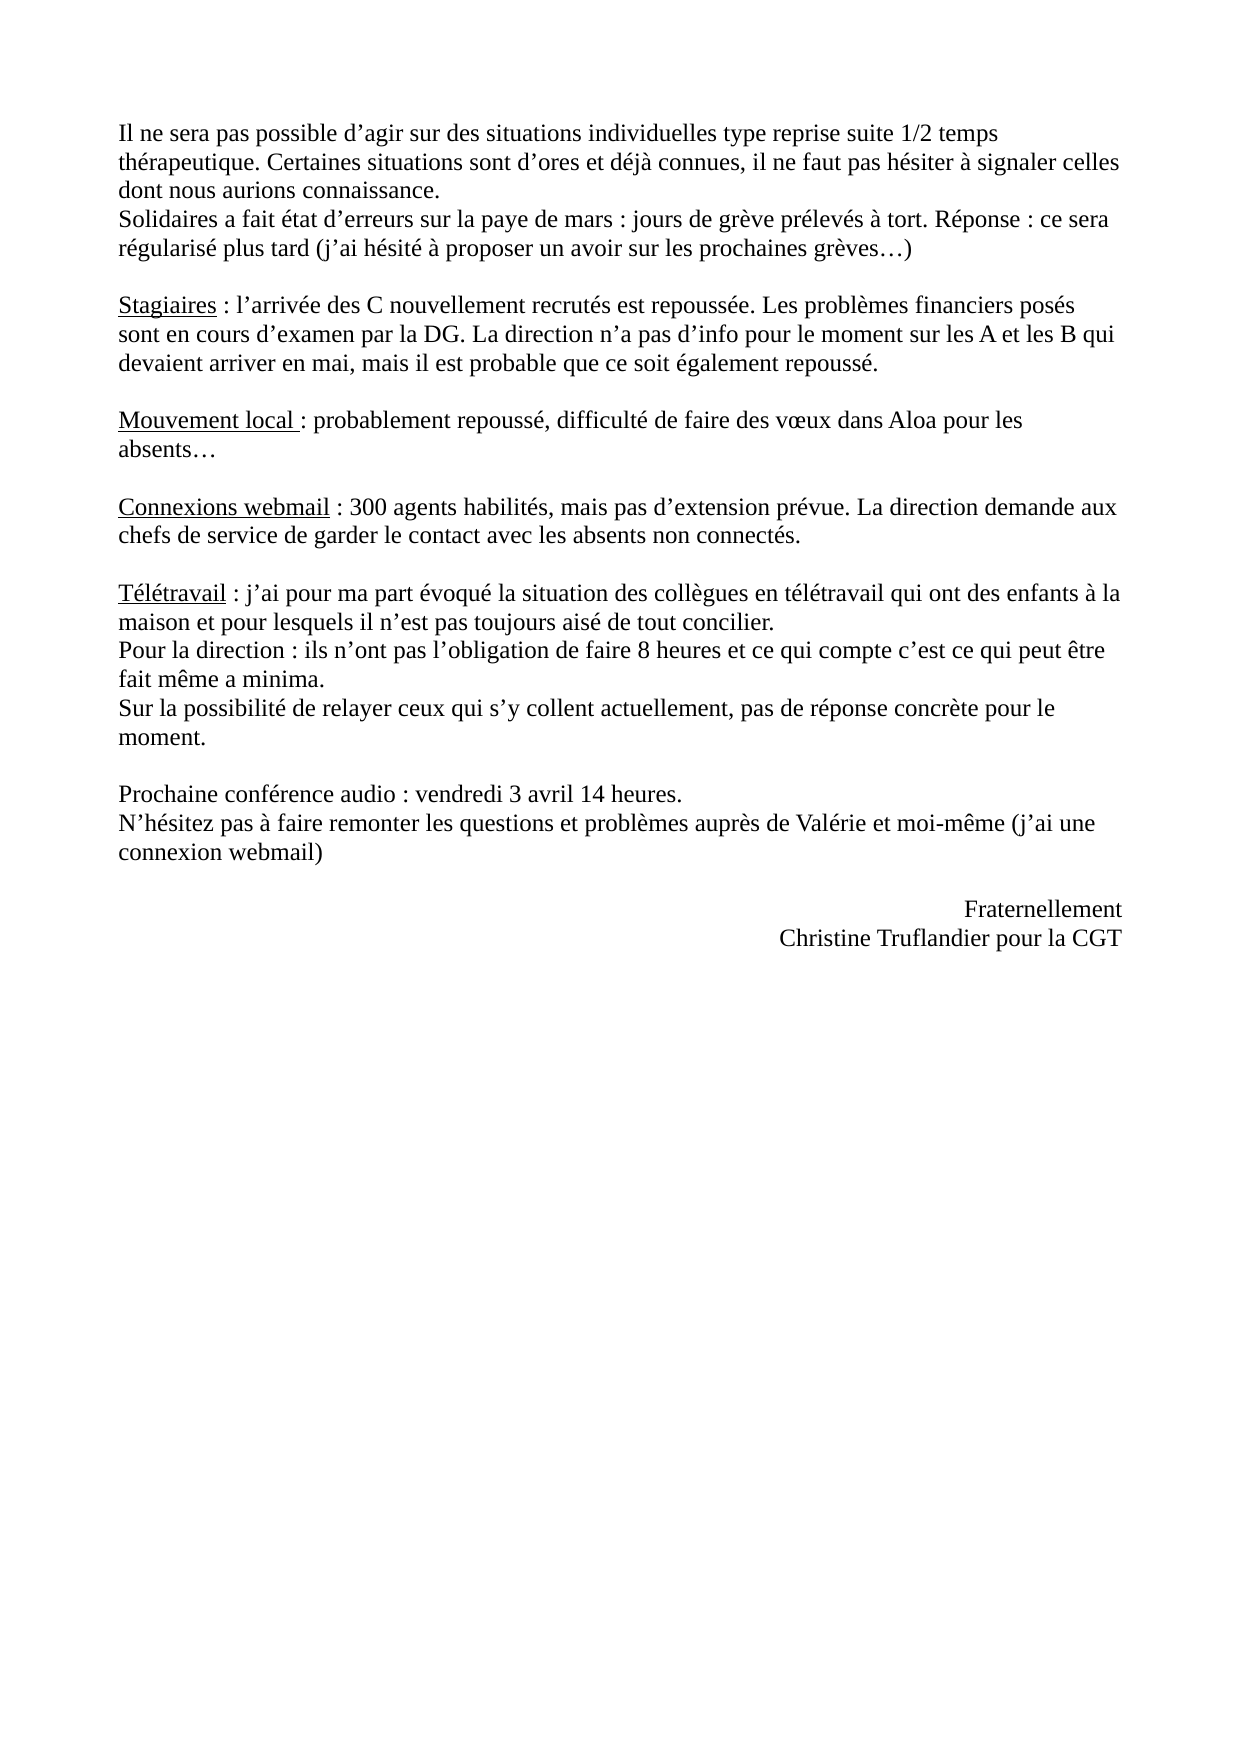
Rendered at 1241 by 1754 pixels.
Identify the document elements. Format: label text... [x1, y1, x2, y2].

text Prochaine conférence audio : vendredi 3 avril 14 heures. [118, 779, 1122, 808]
text Télétravail : j’ai pour ma part évoqué la situation des collègues en télétravail qui ont des enfants à la maison et pour lesquels il n’est pas toujours aisé de tout concilier. [118, 578, 1122, 636]
text Connexions webmail : 300 agents habilités, mais pas d’extension prévue. La direction demande aux chefs de service de garder le contact avec les absents non connectés. [118, 492, 1122, 549]
text Mouvement local : probablement repoussé, difficulté de faire des vœux dans Aloa pour les absents… [118, 406, 1122, 463]
text N’hésitez pas à faire remonter les questions et problèmes auprès de Valérie et moi-même (j’ai une connexion webmail) [118, 808, 1122, 866]
text Christine Truflandier pour la CGT [118, 923, 1122, 952]
text Stagiaires : l’arrivée des C nouvellement recrutés est repoussée. Les problèmes financiers posés sont en cours d’examen par la DG. La direction n’a pas d’info pour le moment sur les A et les B qui devaient arriver en mai, mais il est probable que ce soit également repoussé. [118, 291, 1122, 377]
text Fraternellement [118, 894, 1122, 923]
text Solidaires a fait état d’erreurs sur la paye de mars : jours de grève prélevés à tort. Réponse : ce sera régularisé plus tard (j’ai hésité à proposer un avoir sur les prochaines grèves…) [118, 204, 1122, 262]
text Il ne sera pas possible d’agir sur des situations individuelles type reprise suite 1/2 temps thérapeutique. Certaines situations sont d’ores et déjà connues, il ne faut pas hésiter à signaler celles dont nous aurions connaissance. [118, 118, 1122, 204]
text Sur la possibilité de relayer ceux qui s’y collent actuellement, pas de réponse concrète pour le moment. [118, 693, 1122, 751]
text Pour la direction : ils n’ont pas l’obligation de faire 8 heures et ce qui compte c’est ce qui peut être fait même a minima. [118, 636, 1122, 693]
